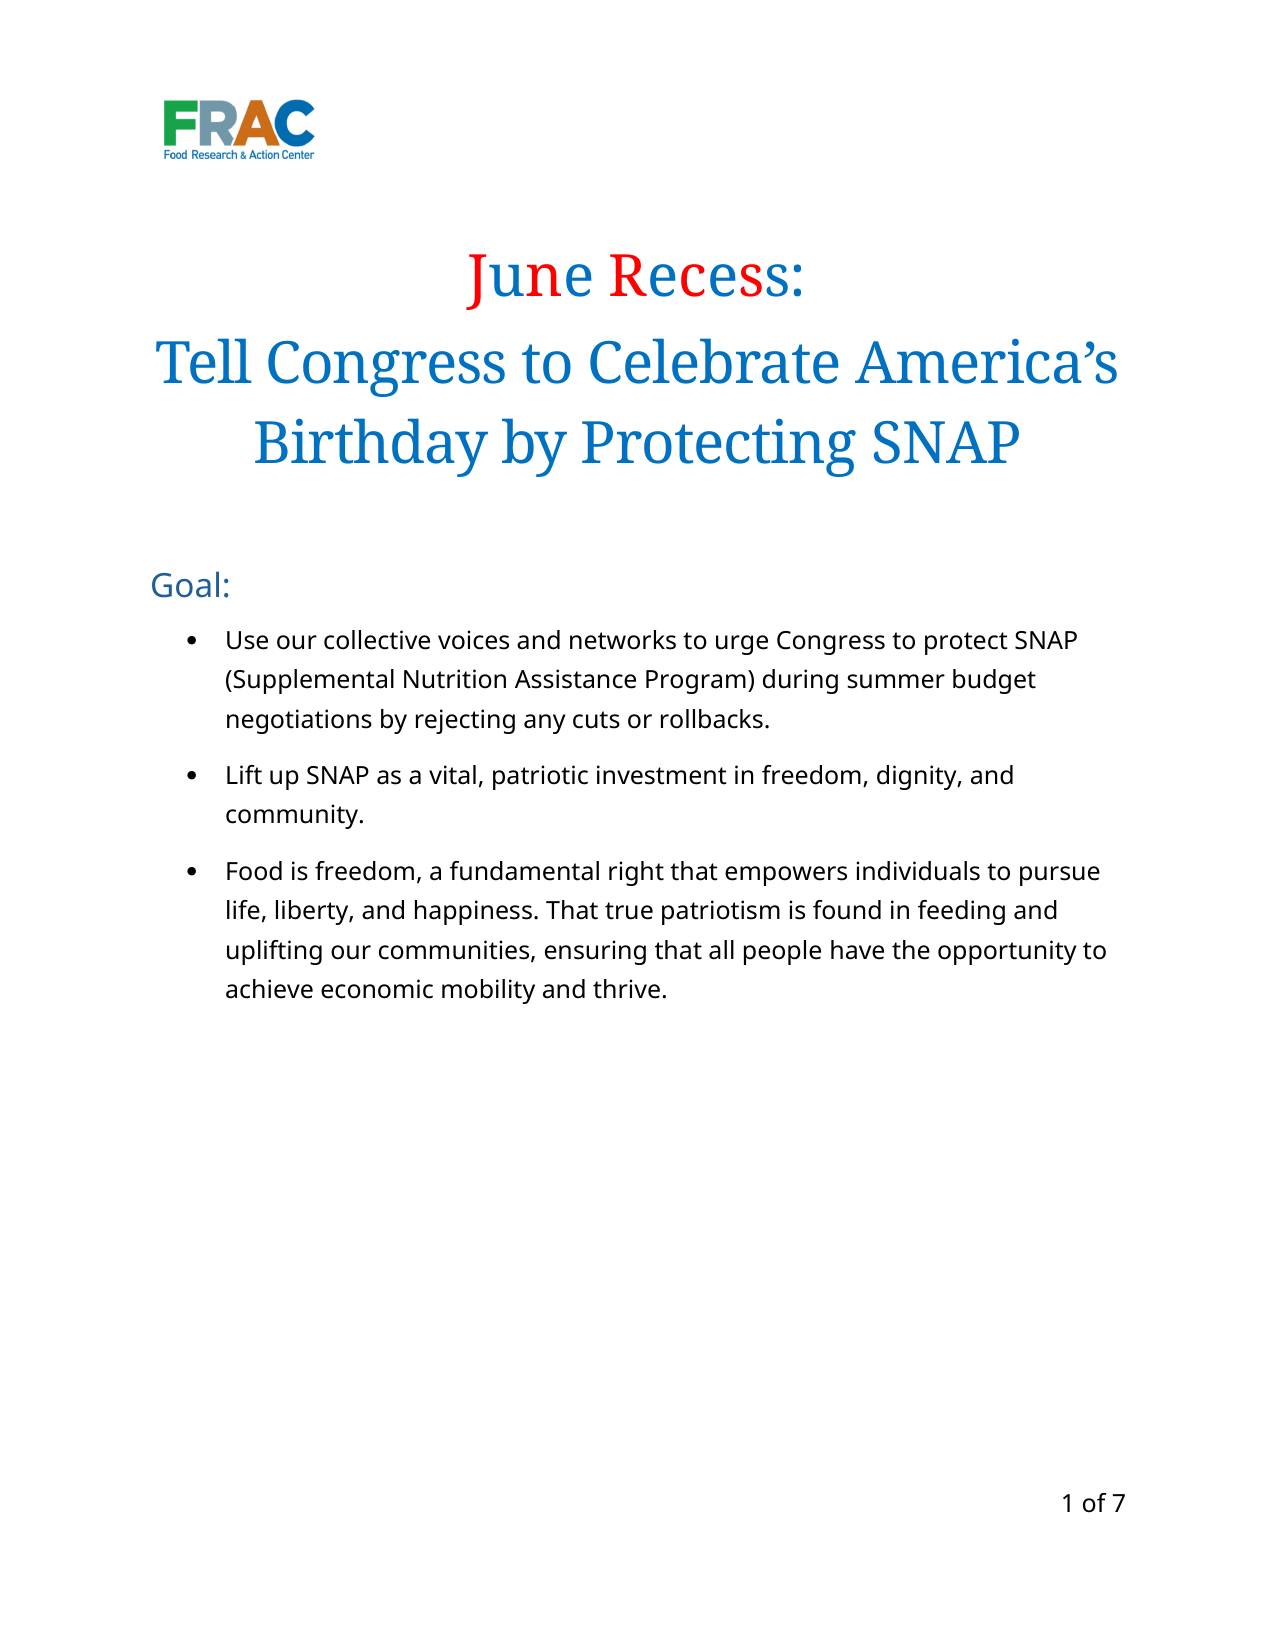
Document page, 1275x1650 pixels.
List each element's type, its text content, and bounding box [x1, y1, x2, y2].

title Tell Congress to Celebrate America’s Birthday by Protecting SNAP [150, 322, 1125, 481]
list Lift up SNAP as a vital, patriotic investment in freedom, dignity, and community. [187, 758, 1125, 831]
list Food is freedom, a fundamental right that empowers individuals to pursue life, liberty, and happiness. That true patriotism is found in feeding and uplifting our communities, ensuring that all people have the opportunity to achieve economic mobility and thrive. [187, 853, 1125, 1006]
title June Recess: [150, 234, 1125, 313]
subtitle Goal: [150, 562, 1125, 607]
list Use our collective voices and networks to urge Congress to protect SNAP (Supplemental Nutrition Assistance Program) during summer budget negotiations by rejecting any cuts or rollbacks. [187, 623, 1125, 736]
